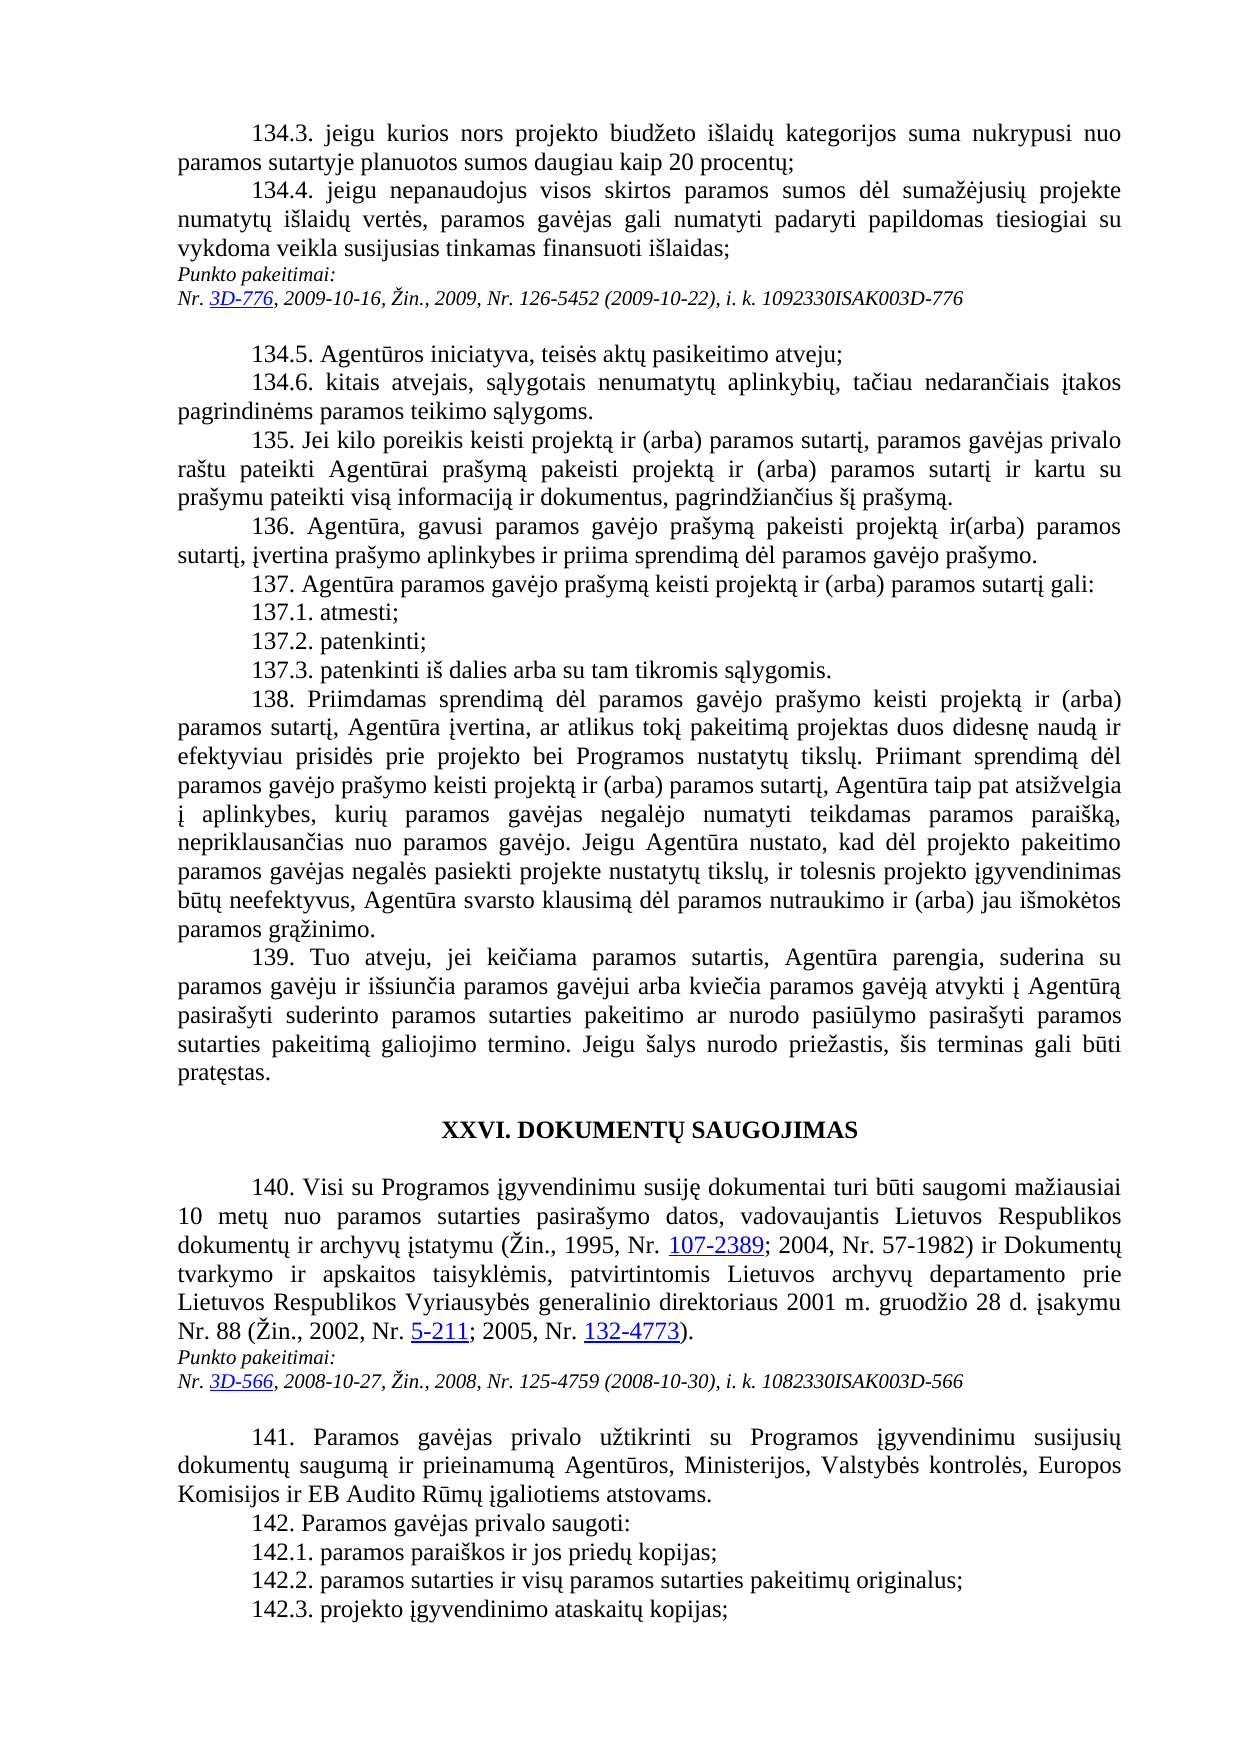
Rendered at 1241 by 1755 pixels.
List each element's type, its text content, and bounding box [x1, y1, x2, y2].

text Nr. 3D-776, 2009-10-16, Žin., 2009, Nr. 126-5452 (2009-10-22), i. k. 1092330ISAK003D-776 [177, 286, 1122, 310]
text 137.3. patenkinti iš dalies arba su tam tikromis sąlygomis. [177, 655, 1122, 684]
text XXVI. DOKUMENTŲ SAUGOJIMAS [177, 1115, 1122, 1144]
text Punkto pakeitimai: [177, 1345, 1122, 1369]
text 134.3. jeigu kurios nors projekto biudžeto išlaidų kategorijos suma nukrypusi nuo paramos sutartyje planuotos sumos daugiau kaip 20 procentų; [177, 118, 1122, 176]
text 137.2. patenkinti; [177, 626, 1122, 655]
text 139. Tuo atveju, jei keičiama paramos sutartis, Agentūra parengia, suderina su paramos gavėju ir išsiunčia paramos gavėjui arba kviečia paramos gavėją atvykti į Agentūrą pasirašyti suderinto paramos sutarties pakeitimo ar nurodo pasiūlymo pasirašyti paramos sutarties pakeitimą galiojimo termino. Jeigu šalys nurodo priežastis, šis terminas gali būti pratęstas. [177, 942, 1122, 1086]
text 134.6. kitais atvejais, sąlygotais nenumatytų aplinkybių, tačiau nedarančiais įtakos pagrindinėms paramos teikimo sąlygoms. [177, 367, 1122, 425]
text 142.2. paramos sutarties ir visų paramos sutarties pakeitimų originalus; [177, 1566, 1122, 1594]
text 138. Priimdamas sprendimą dėl paramos gavėjo prašymo keisti projektą ir (arba) paramos sutartį, Agentūra įvertina, ar atlikus tokį pakeitimą projektas duos didesnę naudą ir efektyviau prisidės prie projekto bei Programos nustatytų tikslų. Priimant sprendimą dėl paramos gavėjo prašymo keisti projektą ir (arba) paramos sutartį, Agentūra taip pat atsižvelgia į aplinkybes, kurių paramos gavėjas negalėjo numatyti teikdamas paramos paraišką, nepriklausančias nuo paramos gavėjo. Jeigu Agentūra nustato, kad dėl projekto pakeitimo paramos gavėjas negalės pasiekti projekte nustatytų tikslų, ir tolesnis projekto įgyvendinimas būtų neefektyvus, Agentūra svarsto klausimą dėl paramos nutraukimo ir (arba) jau išmokėtos paramos grąžinimo. [177, 684, 1122, 942]
text 142.1. paramos paraiškos ir jos priedų kopijas; [177, 1537, 1122, 1566]
text 141. Paramos gavėjas privalo užtikrinti su Programos įgyvendinimu susijusių dokumentų saugumą ir prieinamumą Agentūros, Ministerijos, Valstybės kontrolės, Europos Komisijos ir EB Audito Rūmų įgaliotiems atstovams. [177, 1422, 1122, 1508]
text 135. Jei kilo poreikis keisti projektą ir (arba) paramos sutartį, paramos gavėjas privalo raštu pateikti Agentūrai prašymą pakeisti projektą ir (arba) paramos sutartį ir kartu su prašymu pateikti visą informaciją ir dokumentus, pagrindžiančius šį prašymą. [177, 425, 1122, 511]
text 137.1. atmesti; [177, 597, 1122, 626]
text 140. Visi su Programos įgyvendinimu susiję dokumentai turi būti saugomi mažiausiai 10 metų nuo paramos sutarties pasirašymo datos, vadovaujantis Lietuvos Respublikos dokumentų ir archyvų įstatymu (Žin., 1995, Nr. 107-2389; 2004, Nr. 57-1982) ir Dokumentų tvarkymo ir apskaitos taisyklėmis, patvirtintomis Lietuvos archyvų departamento prie Lietuvos Respublikos Vyriausybės generalinio direktoriaus 2001 m. gruodžio 28 d. įsakymu Nr. 88 (Žin., 2002, Nr. 5-211; 2005, Nr. 132-4773). [177, 1172, 1122, 1345]
text 136. Agentūra, gavusi paramos gavėjo prašymą pakeisti projektą ir(arba) paramos sutartį, įvertina prašymo aplinkybes ir priima sprendimą dėl paramos gavėjo prašymo. [177, 511, 1122, 569]
text 134.4. jeigu nepanaudojus visos skirtos paramos sumos dėl sumažėjusių projekte numatytų išlaidų vertės, paramos gavėjas gali numatyti padaryti papildomas tiesiogiai su vykdoma veikla susijusias tinkamas finansuoti išlaidas; [177, 176, 1122, 262]
text 137. Agentūra paramos gavėjo prašymą keisti projektą ir (arba) paramos sutartį gali: [177, 569, 1122, 597]
text Nr. 3D-566, 2008-10-27, Žin., 2008, Nr. 125-4759 (2008-10-30), i. k. 1082330ISAK003D-566 [177, 1369, 1122, 1393]
text 142. Paramos gavėjas privalo saugoti: [177, 1508, 1122, 1537]
text 134.5. Agentūros iniciatyva, teisės aktų pasikeitimo atveju; [177, 339, 1122, 367]
text Punkto pakeitimai: [177, 262, 1122, 286]
text 142.3. projekto įgyvendinimo ataskaitų kopijas; [177, 1594, 1122, 1623]
